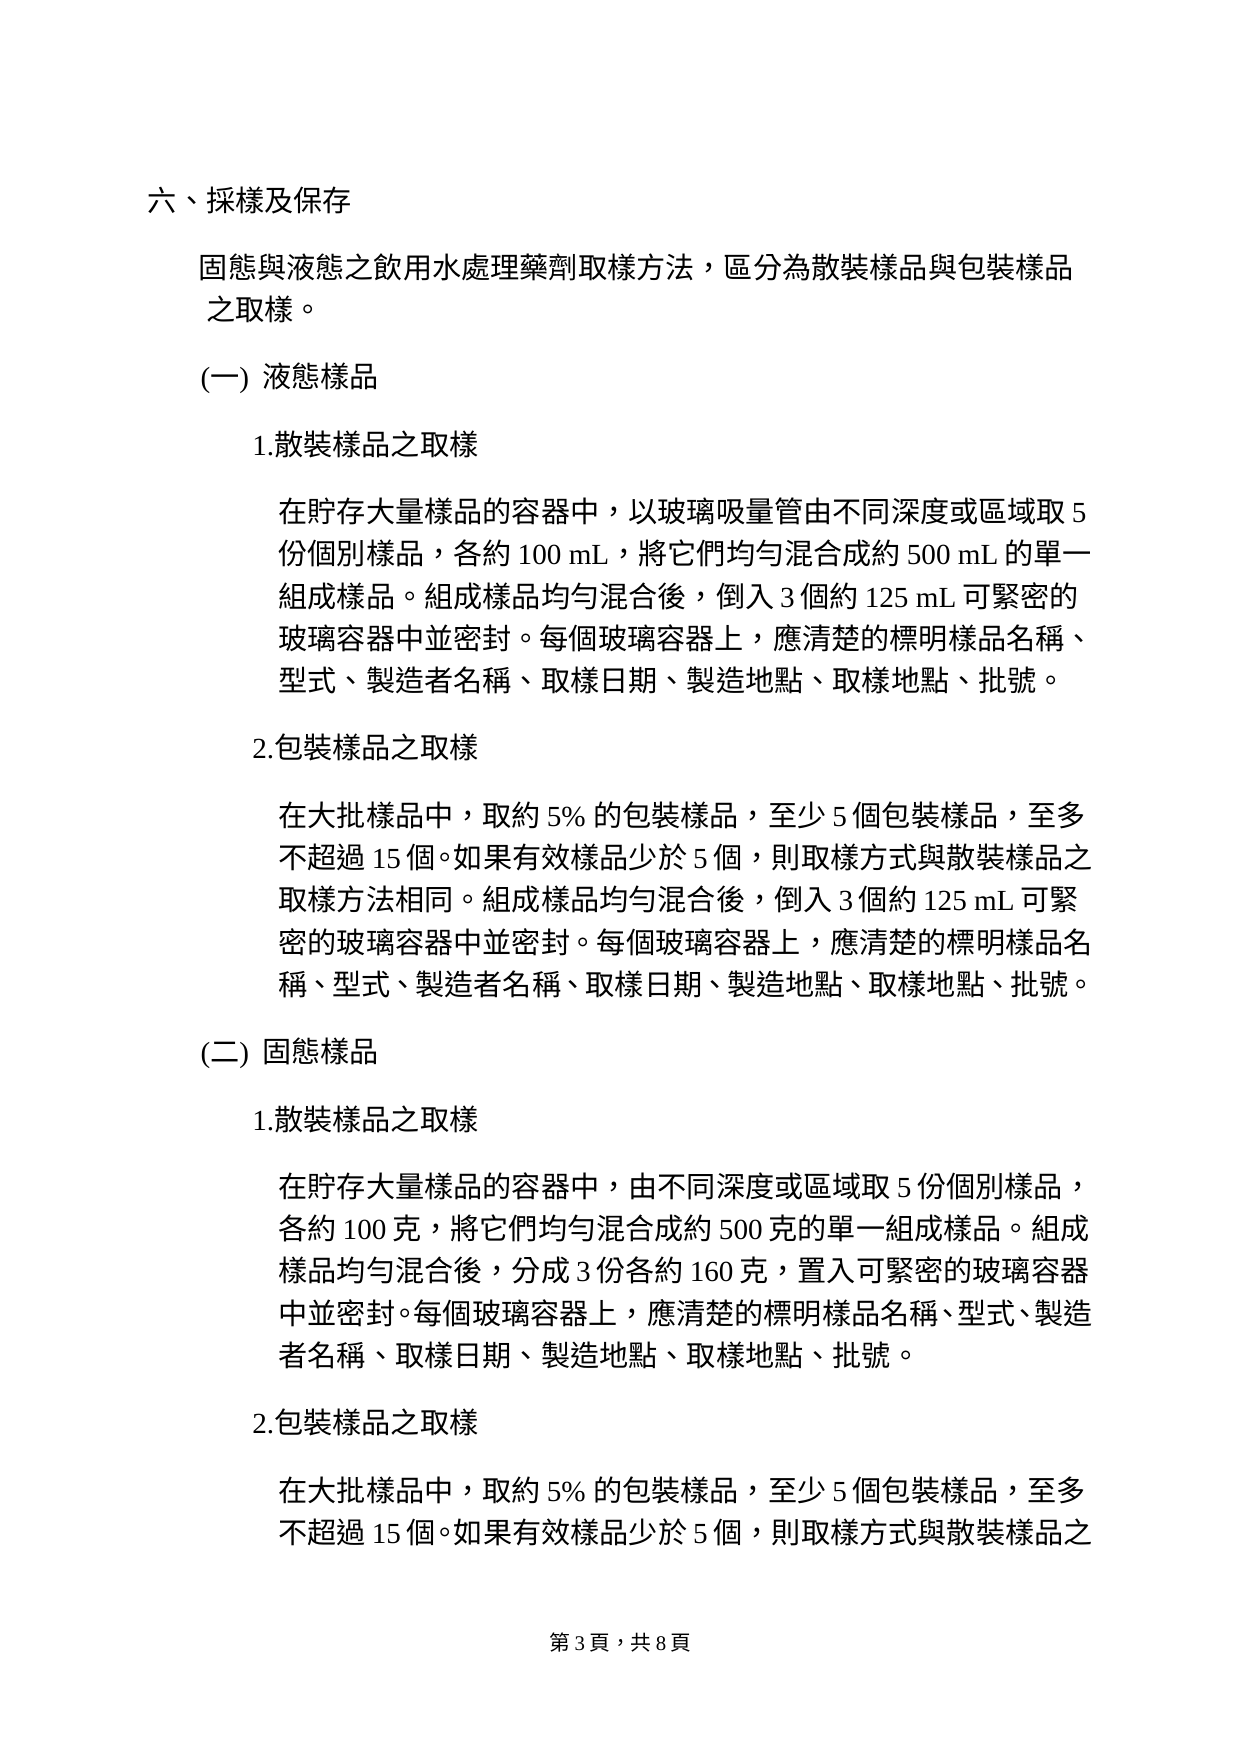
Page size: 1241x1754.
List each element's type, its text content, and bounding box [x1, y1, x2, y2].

text 1.散裝樣品之取樣 [252, 1096, 1092, 1138]
text 在大批樣品中，取約5% 的包裝樣品，至少5個包裝樣品，至多不超過15個。如果有效樣品少於5個，則取樣方式與散裝樣品之 [278, 1467, 1092, 1552]
text 2.包裝樣品之取樣 [252, 725, 1092, 767]
text 在貯存大量樣品的容器中，以玻璃吸量管由不同深度或區域取5份個別樣品，各約100 mL，將它們均勻混合成約500 mL的單一組成樣品。組成樣品均勻混合後，倒入3個約125 mL可緊密的玻璃容器中並密封。每個玻璃容器上，應清楚的標明樣品名稱、型式、製造者名稱、取樣日期、製造地點、取樣地點、批號。 [278, 489, 1092, 700]
list 固態樣品 [200, 1029, 1092, 1071]
text 在貯存大量樣品的容器中，由不同深度或區域取5份個別樣品，各約100克，將它們均勻混合成約500克的單一組成樣品。組成樣品均勻混合後，分成3份各約160克，置入可緊密的玻璃容器中並密封。每個玻璃容器上，應清楚的標明樣品名稱、型式、製造者名稱、取樣日期、製造地點、取樣地點、批號。 [278, 1163, 1092, 1375]
text 2.包裝樣品之取樣 [252, 1400, 1092, 1442]
text 六、採樣及保存 [148, 177, 1092, 219]
text 固態與液態之飲用水處理藥劑取樣方法，區分為散裝樣品與包裝樣品之取樣。 [148, 244, 1092, 329]
list 液態樣品 [200, 354, 1092, 396]
text 在大批樣品中，取約5% 的包裝樣品，至少5個包裝樣品，至多不超過15個。如果有效樣品少於5個，則取樣方式與散裝樣品之取樣方法相同。組成樣品均勻混合後，倒入3個約125 mL可緊密的玻璃容器中並密封。每個玻璃容器上，應清楚的標明樣品名稱、型式、製造者名稱、取樣日期、製造地點、取樣地點、批號。 [278, 792, 1092, 1004]
text 1.散裝樣品之取樣 [252, 421, 1092, 464]
